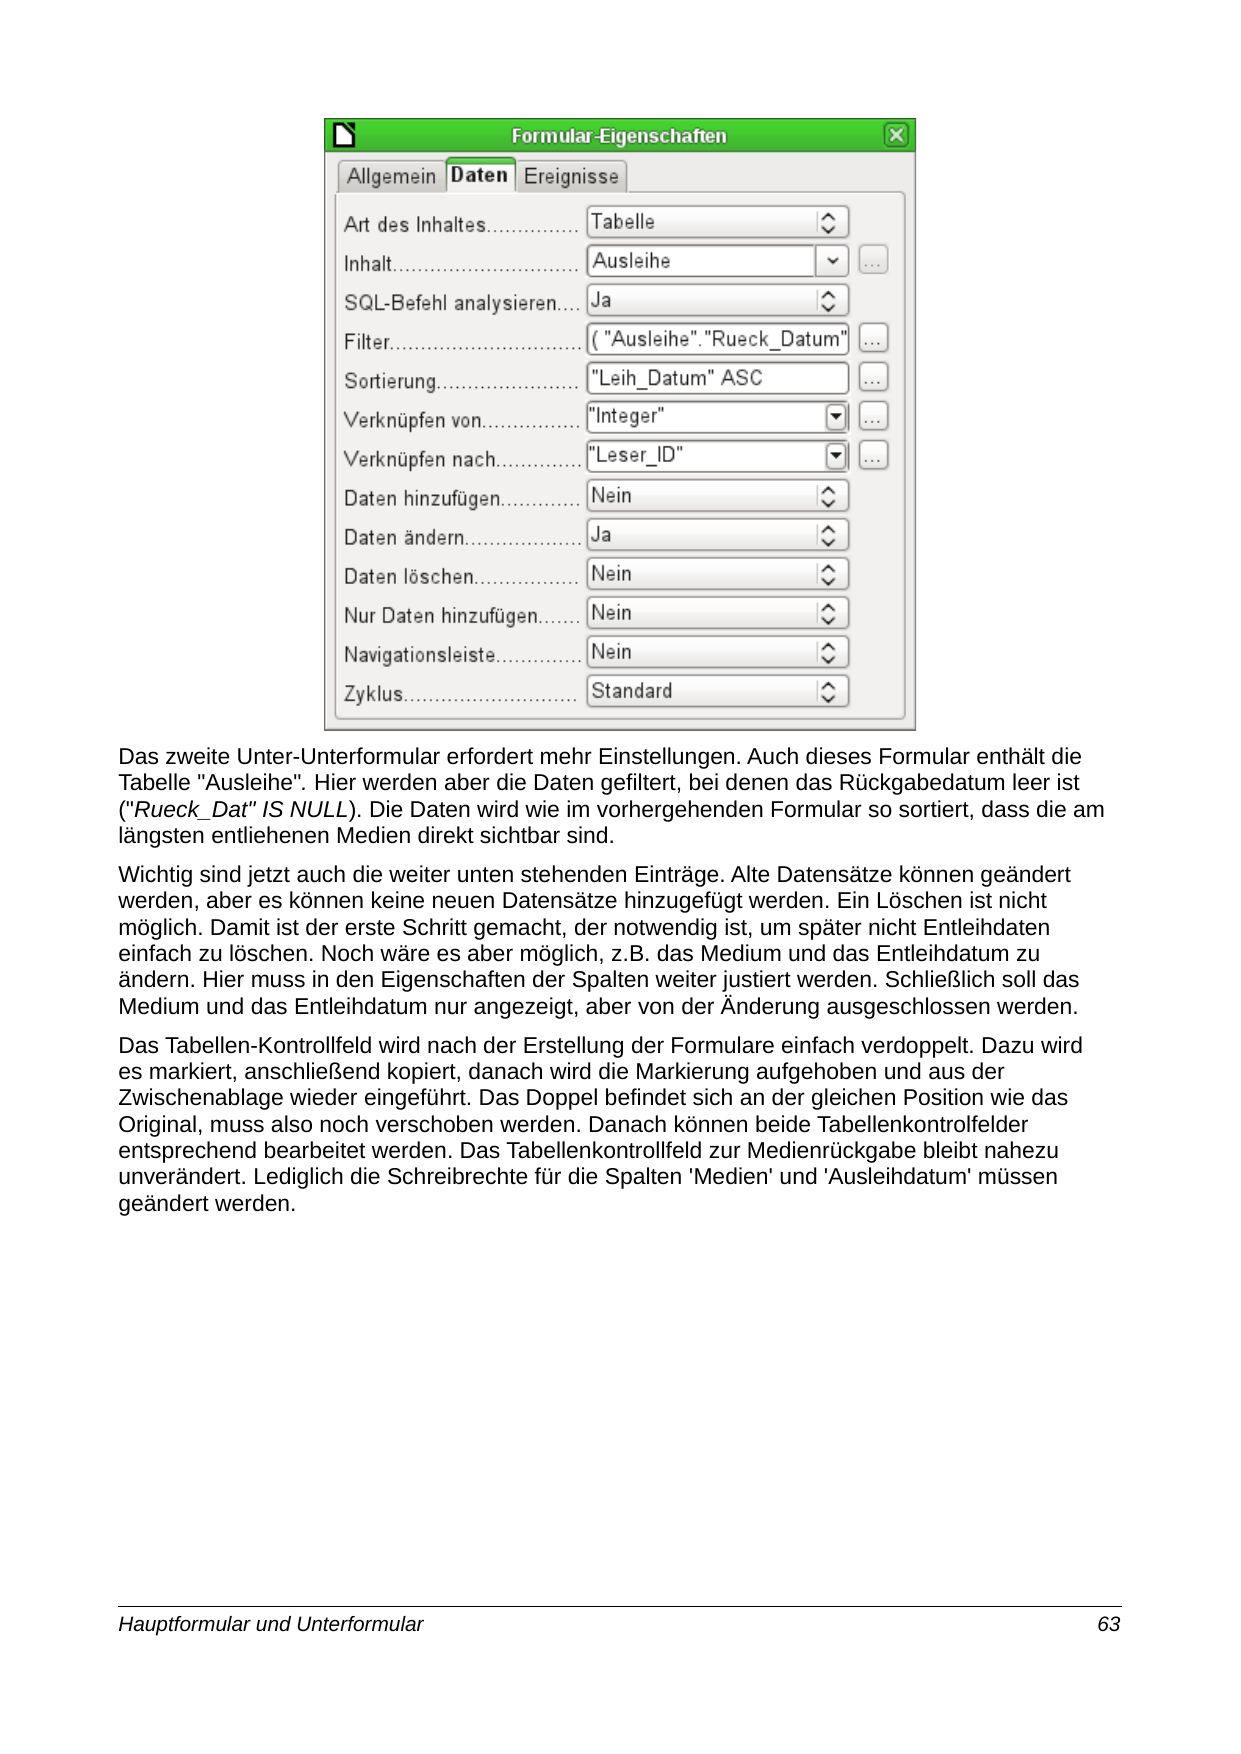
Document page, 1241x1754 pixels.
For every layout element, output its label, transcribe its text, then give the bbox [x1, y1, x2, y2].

text Das Tabellen-Kontrollfeld wird nach der Erstellung der Formulare einfach verdoppelt. Dazu wird es markiert, anschließend kopiert, danach wird die Markierung aufgehoben und aus der Zwischenablage wieder eingeführt. Das Doppel befindet sich an der gleichen Position wie das Original, muss also noch verschoben werden. Danach können beide Tabellenkontrolfelder entsprechend bearbeitet werden. Das Tabellenkontrollfeld zur Medienrückgabe bleibt nahezu unverändert. Lediglich die Schreibrechte für die Spalten 'Medien' und 'Ausleihdatum' müssen geändert werden. [118, 1032, 1122, 1216]
text Das zweite Unter-Unterformular erfordert mehr Einstellungen. Auch dieses Formular enthält die Tabelle "Ausleihe". Hier werden aber die Daten gefiltert, bei denen das Rückgabedatum leer ist ("Rueck_Dat" IS NULL). Die Daten wird wie im vorhergehenden Formular so sortiert, dass die am längsten entliehenen Medien direkt sichtbar sind. [118, 743, 1122, 848]
picture [324, 118, 917, 731]
text Wichtig sind jetzt auch die weiter unten stehenden Einträge. Alte Datensätze können geändert werden, aber es können keine neuen Datensätze hinzugefügt werden. Ein Löschen ist nicht möglich. Damit ist der erste Schritt gemacht, der notwendig ist, um später nicht Entleihdaten einfach zu löschen. Noch wäre es aber möglich, z.B. das Medium und das Entleihdatum zu ändern. Hier muss in den Eigenschaften der Spalten weiter justiert werden. Schließlich soll das Medium und das Entleihdatum nur angezeigt, aber von der Änderung ausgeschlossen werden. [118, 861, 1122, 1019]
